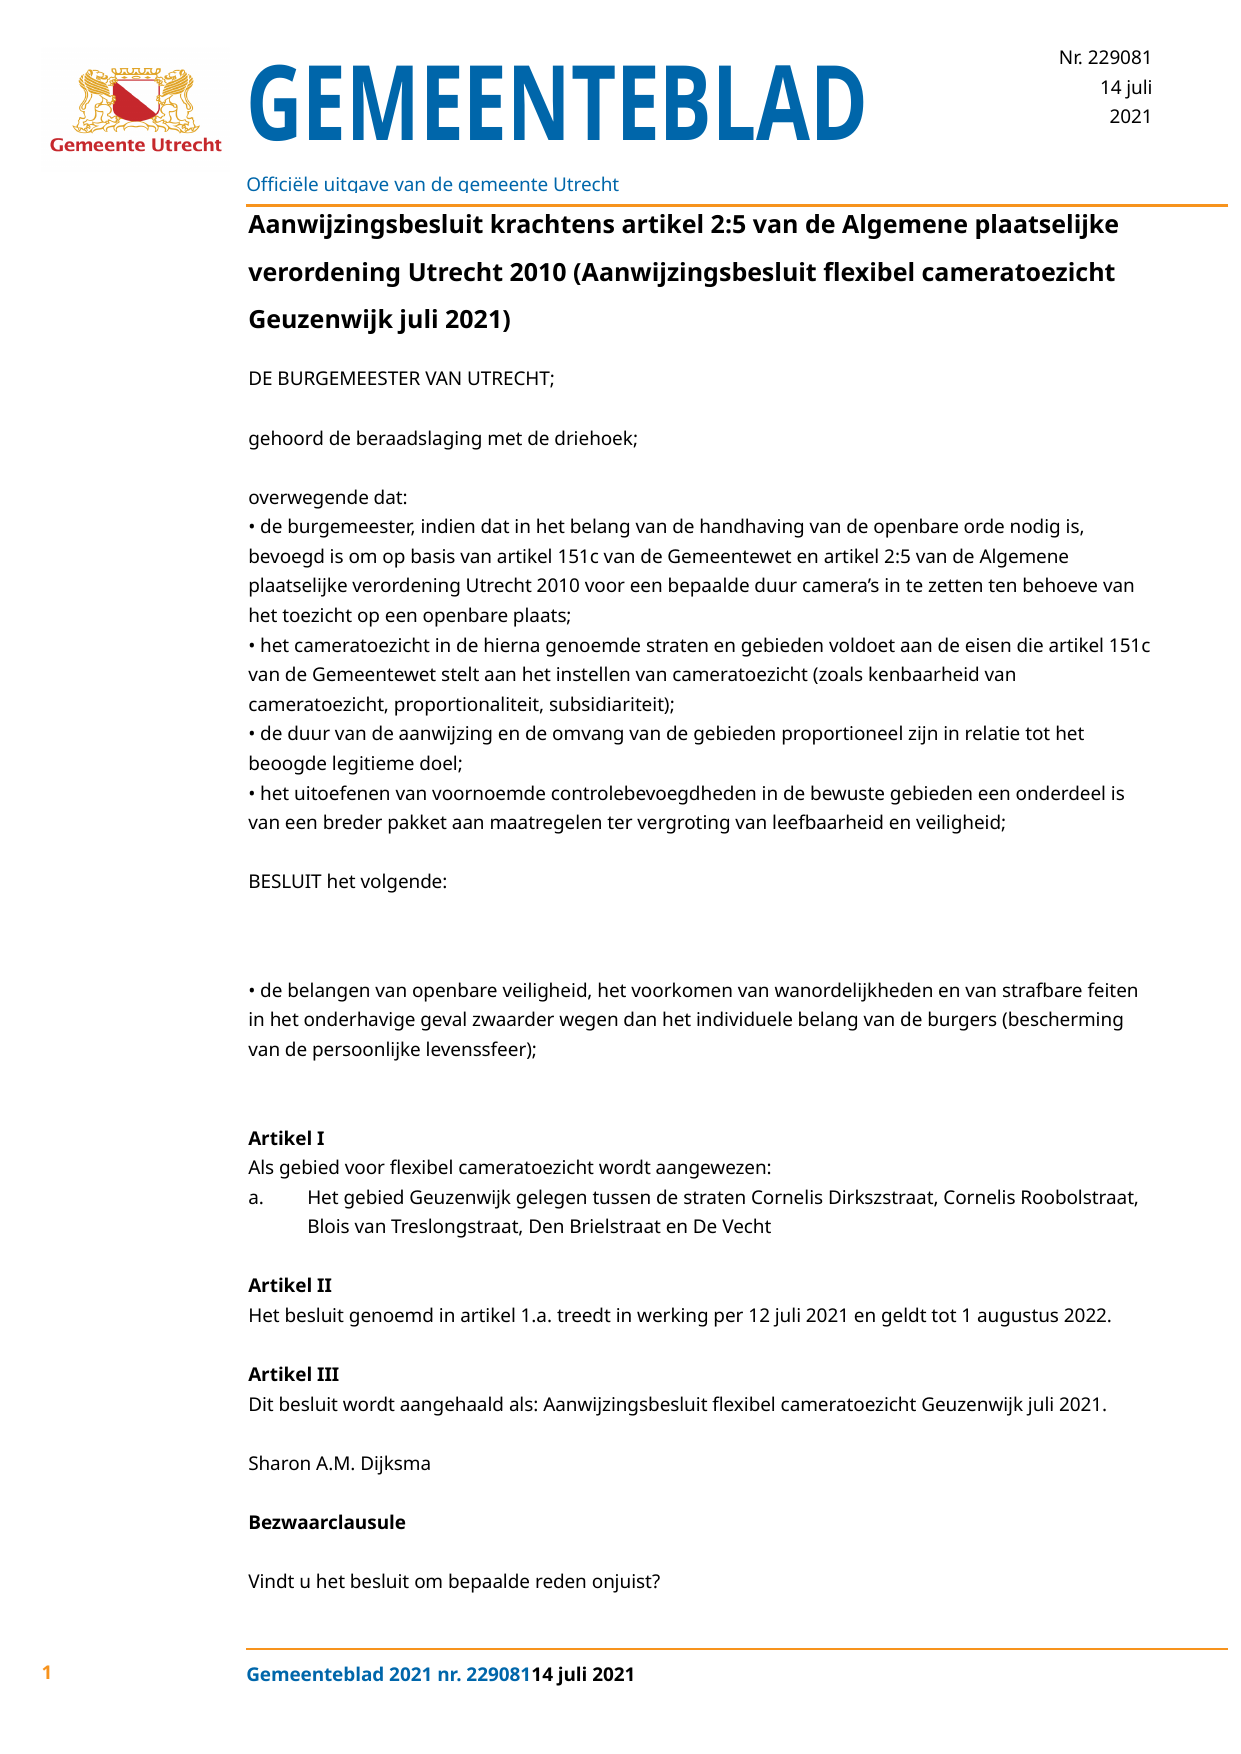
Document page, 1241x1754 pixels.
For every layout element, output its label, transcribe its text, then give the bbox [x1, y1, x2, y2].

text Artikel II [248, 1273, 1152, 1298]
text gehoord de beraadslaging met de driehoek; [248, 425, 1152, 450]
text • het uitoefenen van voornoemde controlebevoegdheden in de bewuste gebieden een onderdeel is van een breder pakket aan maatregelen ter vergroting van leefbaarheid en veiligheid; [248, 780, 1152, 835]
text • het cameratoezicht in de hierna genoemde straten en gebieden voldoet aan de eisen die artikel 151c van de Gemeentewet stelt aan het instellen van cameratoezicht (zoals kenbaarheid van cameratoezicht, proportionaliteit, subsidiariteit); [248, 632, 1152, 717]
text • de duur van de aanwijzing en de omvang van de gebieden proportioneel zijn in relatie tot het beoogde legitieme doel; [248, 721, 1152, 776]
picture [41, 47, 231, 172]
text Aanwijzingsbesluit krachtens artikel 2:5 van de Algemene plaatselijke verordening Utrecht 2010 (Aanwijzingsbesluit flexibel cameratoezicht Geuzenwijk juli 2021) [248, 207, 1152, 336]
text BESLUIT het volgende: [248, 868, 1152, 894]
text • de burgemeester, indien dat in het belang van de handhaving van de openbare orde nodig is, bevoegd is om op basis van artikel 151c van de Gemeentewet en artikel 2:5 van de Algemene plaatselijke verordening Utrecht 2010 voor een bepaalde duur camera’s in te zetten ten behoeve van het toezicht op een openbare plaats; [248, 513, 1152, 628]
text Als gebied voor flexibel cameratoezicht wordt aangewezen: [248, 1154, 1152, 1180]
list Het gebied Geuzenwijk gelegen tussen de straten Cornelis Dirkszstraat, Cornelis Roobolstraat, Blois van Treslongstraat, Den Brielstraat en De Vecht [248, 1184, 1152, 1239]
text • de belangen van openbare veiligheid, het voorkomen van wanordelijkheden en van strafbare feiten in het onderhavige geval zwaarder wegen dan het individuele belang van de burgers (bescherming van de persoonlijke levenssfeer); [248, 977, 1152, 1062]
text overwegende dat: [248, 484, 1152, 509]
text Vindt u het besluit om bepaalde reden onjuist? [248, 1568, 1152, 1594]
text Artikel III [248, 1361, 1152, 1387]
text DE BURGEMEESTER VAN UTRECHT; [248, 366, 1152, 391]
text Sharon A.M. Dijksma [248, 1450, 1152, 1476]
text Artikel I [248, 1125, 1152, 1151]
text Het besluit genoemd in artikel 1.a. treedt in werking per 12 juli 2021 en geldt tot 1 augustus 2022. [248, 1302, 1152, 1328]
text Bezwaarclausule [248, 1509, 1152, 1535]
text Dit besluit wordt aangehaald als: Aanwijzingsbesluit flexibel cameratoezicht Geuzenwijk juli 2021. [248, 1391, 1152, 1417]
